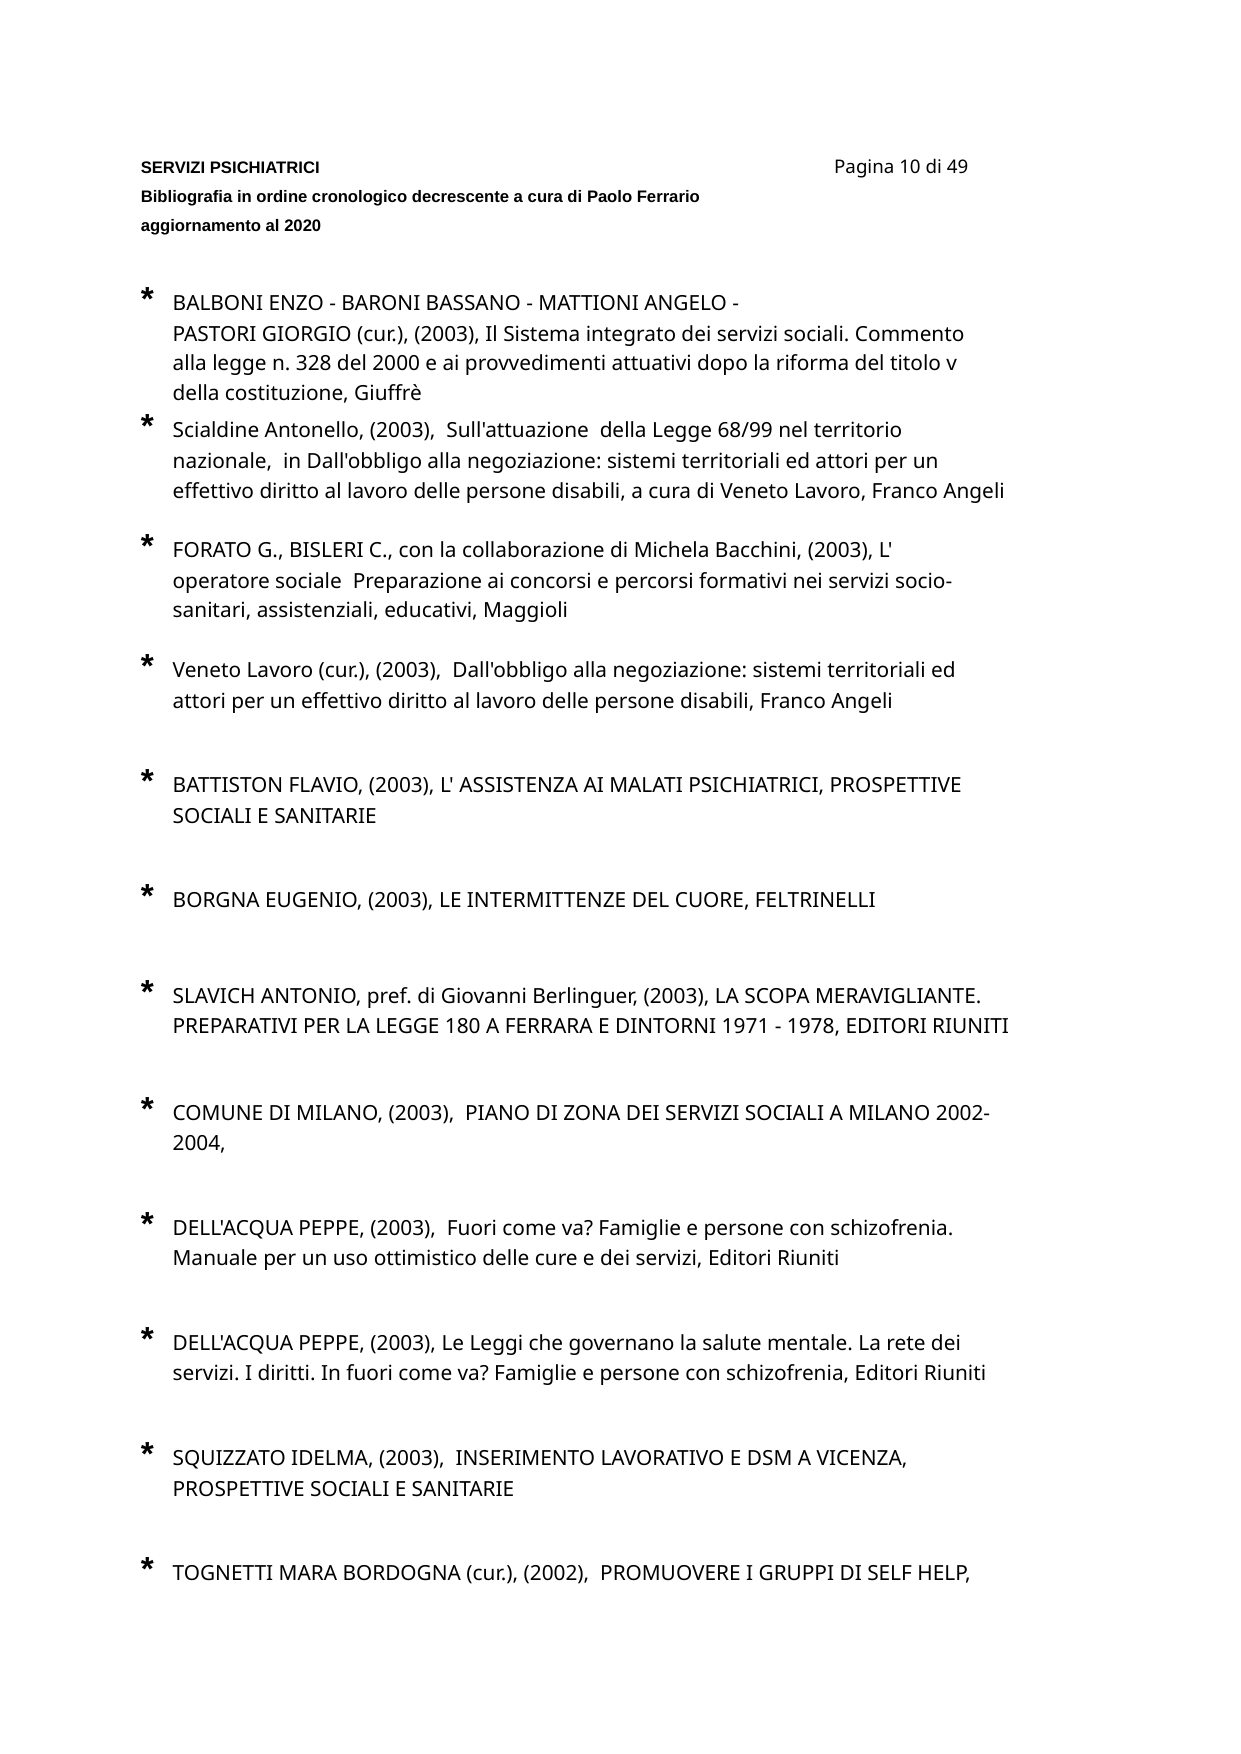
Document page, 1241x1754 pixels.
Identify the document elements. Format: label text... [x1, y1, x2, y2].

text Manuale per un uso ottimistico delle cure e dei servizi, Editori Riuniti [131, 1242, 1206, 1272]
text * BATTISTON FLAVIO, (2003), L' ASSISTENZA AI MALATI PSICHIATRICI, PROSPETTIVE [131, 761, 1206, 800]
text PREPARATIVI PER LA LEGGE 180 A FERRARA E DINTORNI 1971 - 1978, EDITORI RIUNITI [131, 1010, 1206, 1040]
text effettivo diritto al lavoro delle persone disabili, a cura di Veneto Lavoro, Franco Angeli [131, 474, 1206, 504]
text * SQUIZZATO IDELMA, (2003), INSERIMENTO LAVORATIVO E DSM A VICENZA, [131, 1434, 1206, 1473]
text attori per un effettivo diritto al lavoro delle persone disabili, Franco Angeli [131, 684, 1206, 714]
text PASTORI GIORGIO (cur.), (2003), Il Sistema integrato dei servizi sociali. Commento [131, 318, 1206, 347]
text PROSPETTIVE SOCIALI E SANITARIE [131, 1473, 1206, 1502]
text * BORGNA EUGENIO, (2003), LE INTERMITTENZE DEL CUORE, FELTRINELLI [131, 877, 1206, 915]
text 2004, [131, 1127, 1206, 1157]
text * DELL'ACQUA PEPPE, (2003), Fuori come va? Famiglie e persone con schizofrenia. [131, 1204, 1206, 1242]
text della costituzione, Giuffrè [131, 377, 1206, 407]
text * TOGNETTI MARA BORDOGNA (cur.), (2002), PROMUOVERE I GRUPPI DI SELF HELP, [131, 1549, 1206, 1588]
text * BALBONI ENZO - BARONI BASSANO - MATTIONI ANGELO - [131, 279, 1206, 318]
text servizi. I diritti. In fuori come va? Famiglie e persone con schizofrenia, Editori Riuniti [131, 1357, 1206, 1387]
text SOCIALI E SANITARIE [131, 800, 1206, 829]
text Bibliografia in ordine cronologico decrescente a cura di Paolo Ferrario [131, 179, 1206, 208]
text * FORATO G., BISLERI C., con la collaborazione di Michela Bacchini, (2003), L' [131, 526, 1206, 565]
text * Scialdine Antonello, (2003), Sull'attuazione della Legge 68/99 nel territorio [131, 407, 1206, 445]
text SERVIZI PSICHIATRICI Pagina 10 di 49 [131, 150, 1206, 179]
text * SLAVICH ANTONIO, pref. di Giovanni Berlinguer, (2003), LA SCOPA MERAVIGLIANTE. [131, 972, 1206, 1010]
text alla legge n. 328 del 2000 e ai provvedimenti attuativi dopo la riforma del titolo v [131, 347, 1206, 377]
text sanitari, assistenziali, educativi, Maggioli [131, 594, 1206, 624]
text * COMUNE DI MILANO, (2003), PIANO DI ZONA DEI SERVIZI SOCIALI A MILANO 2002- [131, 1088, 1206, 1127]
text nazionale, in Dall'obbligo alla negoziazione: sistemi territoriali ed attori per un [131, 445, 1206, 474]
text aggiornamento al 2020 [131, 208, 1206, 236]
text operatore sociale Preparazione ai concorsi e percorsi formativi nei servizi socio- [131, 565, 1206, 594]
text * DELL'ACQUA PEPPE, (2003), Le Leggi che governano la salute mentale. La rete dei [131, 1319, 1206, 1357]
text * Veneto Lavoro (cur.), (2003), Dall'obbligo alla negoziazione: sistemi territoriali ed [131, 646, 1206, 684]
